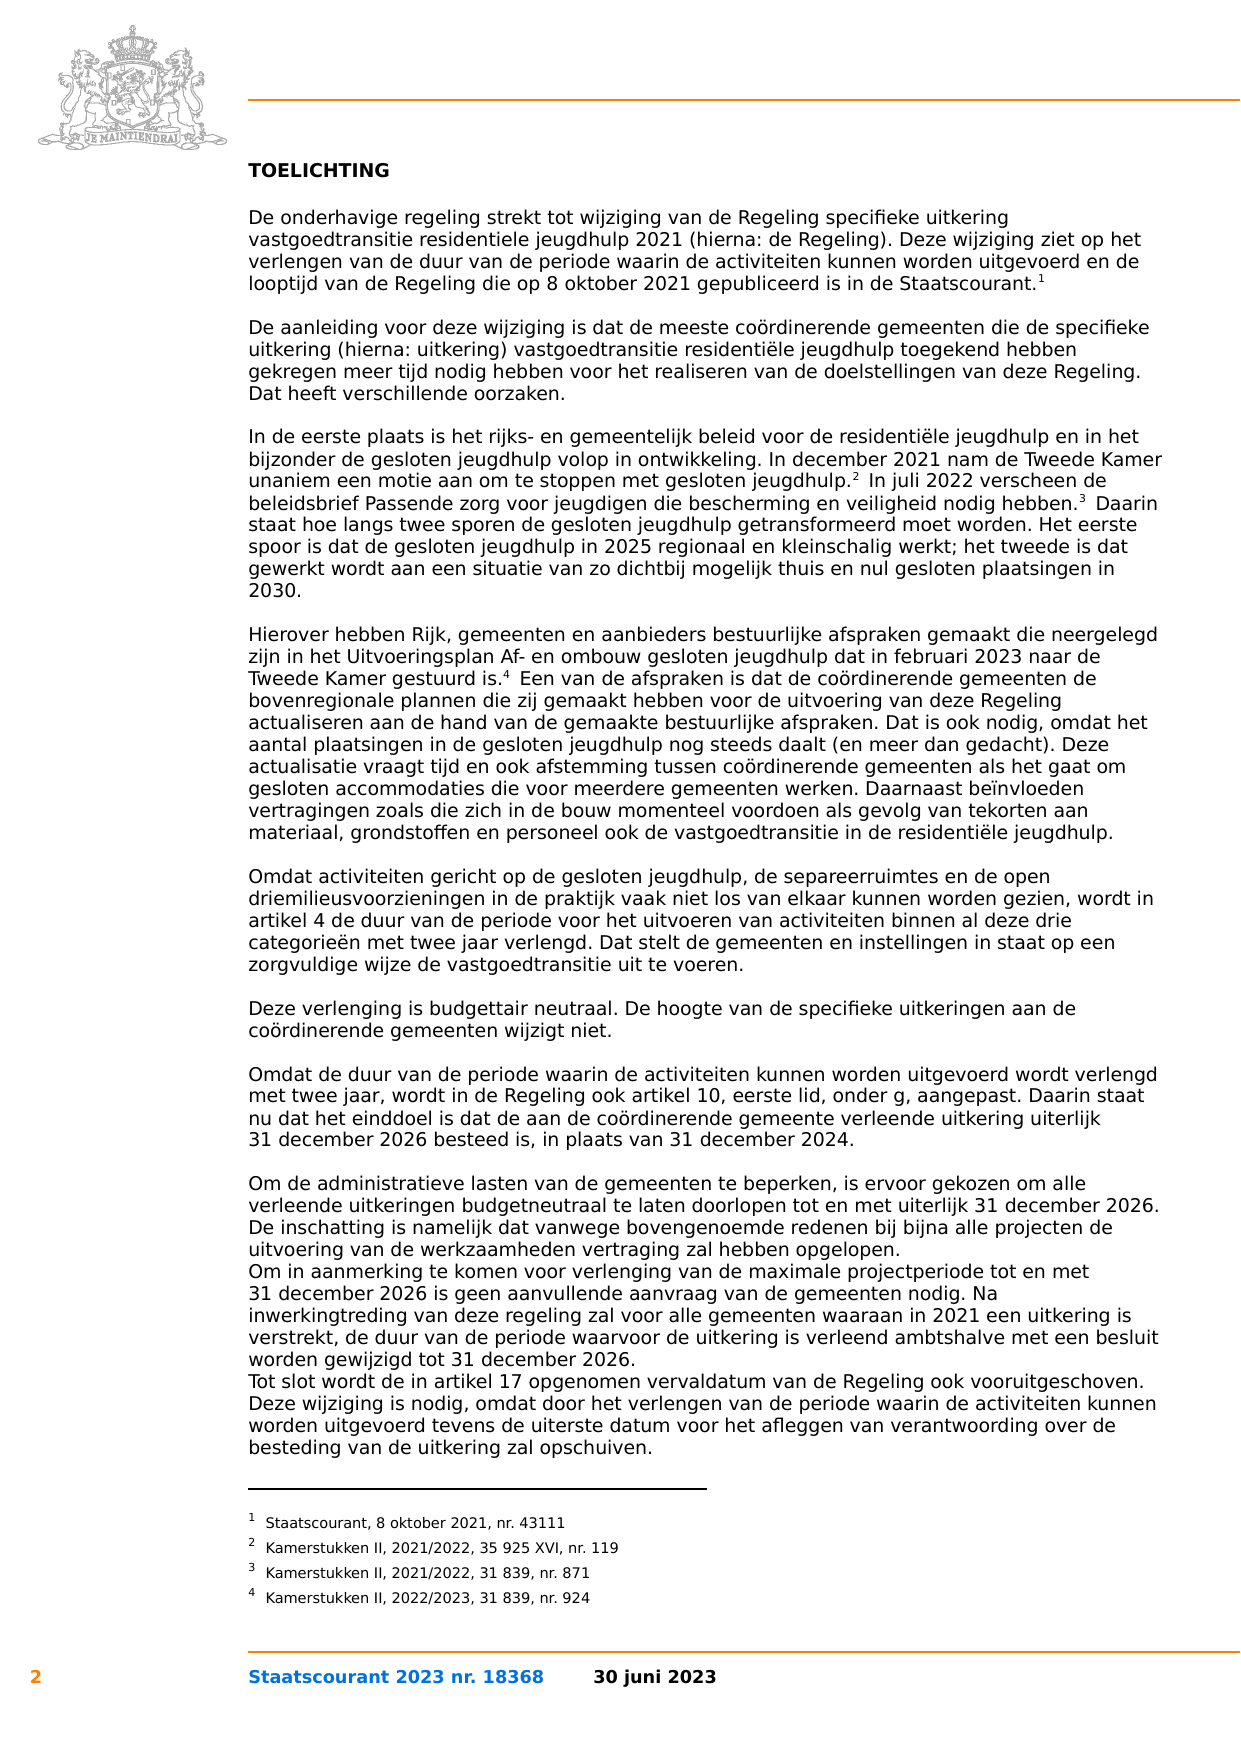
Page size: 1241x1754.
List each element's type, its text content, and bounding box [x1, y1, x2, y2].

text Kamerstukken II, 2022/2023, 31 839, nr. 924 [248, 1586, 1163, 1608]
text Deze verlenging is budgettair neutraal. De hoogte van de specifieke uitkeringen aan de coördinerende gemeenten wijzigt niet. [248, 998, 1163, 1042]
text Om de administratieve lasten van de gemeenten te beperken, is ervoor gekozen om alle verleende uitkeringen budgetneutraal te laten doorlopen tot en met uiterlijk 31 december 2026. De inschatting is namelijk dat vanwege bovengenoemde redenen bij bijna alle projecten de uitvoering van de werkzaamheden vertraging zal hebben opgelopen. [248, 1173, 1163, 1261]
text Tot slot wordt de in artikel 17 opgenomen vervaldatum van de Regeling ook vooruitgeschoven. Deze wijziging is nodig, omdat door het verlengen van de periode waarin de activiteiten kunnen worden uitgevoerd tevens de uiterste datum voor het afleggen van verantwoording over de besteding van de uitkering zal opschuiven. [248, 1371, 1163, 1459]
text Staatscourant, 8 oktober 2021, nr. 43111 [248, 1511, 1163, 1533]
picture [38, 25, 227, 150]
text In de eerste plaats is het rijks- en gemeentelijk beleid voor de residentiële jeugdhulp en in het bijzonder de gesloten jeugdhulp volop in ontwikkeling. In december 2021 nam de Tweede Kamer unaniem een motie aan om te stoppen met gesloten jeugdhulp. In juli 2022 verscheen de beleidsbrief Passende zorg voor jeugdigen die bescherming en veiligheid nodig hebben. Daarin staat hoe langs twee sporen de gesloten jeugdhulp getransformeerd moet worden. Het eerste spoor is dat de gesloten jeugdhulp in 2025 regionaal en kleinschalig werkt; het tweede is dat gewerkt wordt aan een situatie van zo dichtbij mogelijk thuis en nul gesloten plaatsingen in 2030. [248, 426, 1163, 602]
text Om in aanmerking te komen voor verlenging van de maximale projectperiode tot en met 31 december 2026 is geen aanvullende aanvraag van de gemeenten nodig. Na inwerkingtreding van deze regeling zal voor alle gemeenten waaraan in 2021 een uitkering is verstrekt, de duur van de periode waarvoor de uitkering is verleend ambtshalve met een besluit worden gewijzigd tot 31 december 2026. [248, 1261, 1163, 1371]
text Hierover hebben Rijk, gemeenten en aanbieders bestuurlijke afspraken gemaakt die neergelegd zijn in het Uitvoeringsplan Af- en ombouw gesloten jeugdhulp dat in februari 2023 naar de Tweede Kamer gestuurd is. Een van de afspraken is dat de coördinerende gemeenten de bovenregionale plannen die zij gemaakt hebben voor de uitvoering van deze Regeling actualiseren aan de hand van de gemaakte bestuurlijke afspraken. Dat is ook nodig, omdat het aantal plaatsingen in de gesloten jeugdhulp nog steeds daalt (en meer dan gedacht). Deze actualisatie vraagt tijd en ook afstemming tussen coördinerende gemeenten als het gaat om gesloten accommodaties die voor meerdere gemeenten werken. Daarnaast beïnvloeden vertragingen zoals die zich in de bouw momenteel voordoen als gevolg van tekorten aan materiaal, grondstoffen en personeel ook de vastgoedtransitie in de residentiële jeugdhulp. [248, 624, 1163, 844]
text Kamerstukken II, 2021/2022, 31 839, nr. 871 [248, 1561, 1163, 1583]
text De aanleiding voor deze wijziging is dat de meeste coördinerende gemeenten die de specifieke uitkering (hierna: uitkering) vastgoedtransitie residentiële jeugdhulp toegekend hebben gekregen meer tijd nodig hebben voor het realiseren van de doelstellingen van deze Regeling. Dat heeft verschillende oorzaken. [248, 317, 1163, 404]
text Omdat de duur van de periode waarin de activiteiten kunnen worden uitgevoerd wordt verlengd met twee jaar, wordt in de Regeling ook artikel 10, eerste lid, onder g, aangepast. Daarin staat nu dat het einddoel is dat de aan de coördinerende gemeente verleende uitkering uiterlijk 31 december 2026 besteed is, in plaats van 31 december 2024. [248, 1063, 1163, 1151]
text Kamerstukken II, 2021/2022, 35 925 XVI, nr. 119 [248, 1536, 1163, 1558]
text De onderhavige regeling strekt tot wijziging van de Regeling specifieke uitkering vastgoedtransitie residentiele jeugdhulp 2021 (hierna: de Regeling). Deze wijziging ziet op het verlengen van de duur van de periode waarin de activiteiten kunnen worden uitgevoerd en de looptijd van de Regeling die op 8 oktober 2021 gepubliceerd is in de Staatscourant. [248, 207, 1163, 295]
text Omdat activiteiten gericht op de gesloten jeugdhulp, de separeerruimtes en de open driemilieusvoorzieningen in de praktijk vaak niet los van elkaar kunnen worden gezien, wordt in artikel 4 de duur van de periode voor het uitvoeren van activiteiten binnen al deze drie categorieën met twee jaar verlengd. Dat stelt de gemeenten en instellingen in staat op een zorgvuldige wijze de vastgoedtransitie uit te voeren. [248, 866, 1163, 976]
subtitle TOELICHTING [248, 160, 1163, 182]
